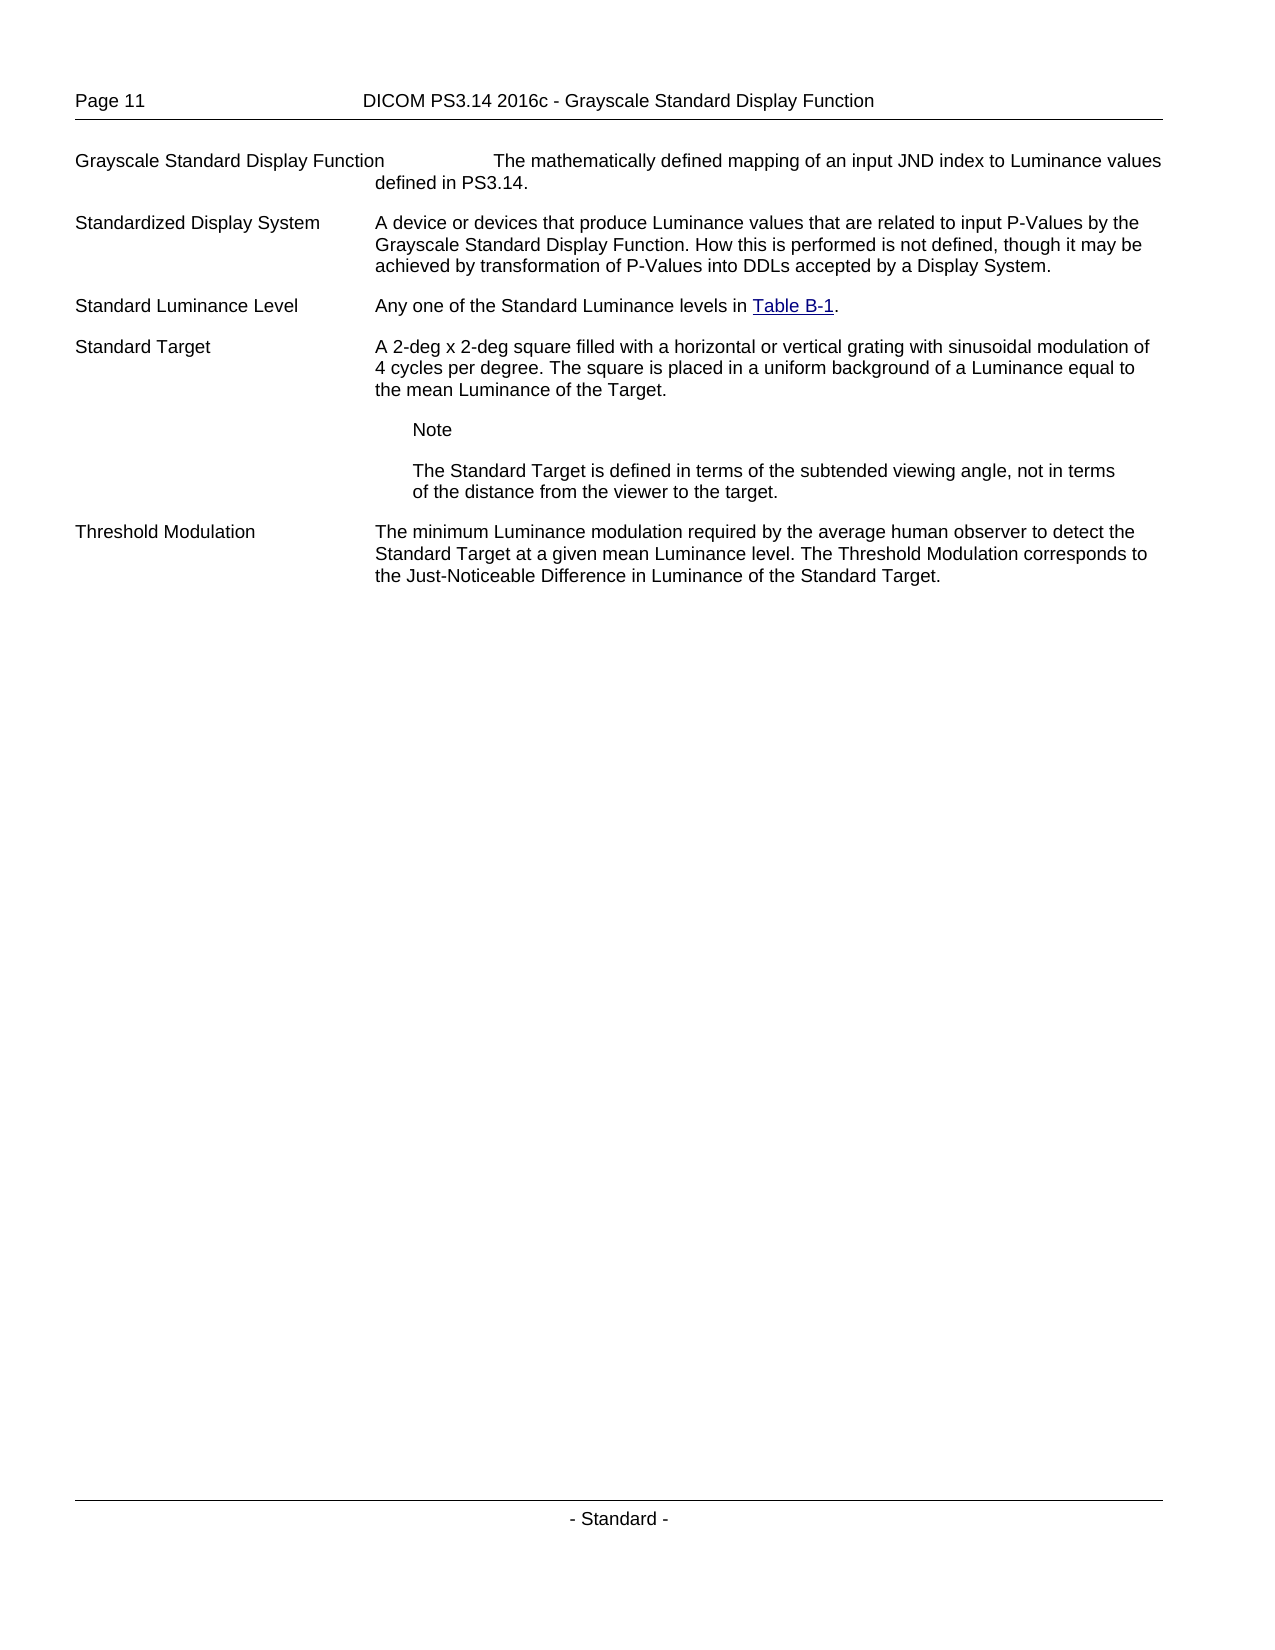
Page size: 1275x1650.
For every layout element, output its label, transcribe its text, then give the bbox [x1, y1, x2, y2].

text Grayscale Standard Display Function The mathematically defined mapping of an input JND index to Luminance values defined in PS3.14. [75, 150, 1162, 193]
text Standard Target A 2-deg x 2-deg square filled with a horizontal or vertical grating with sinusoidal modulation of 4 cycles per degree. The square is placed in a uniform background of a Luminance equal to the mean Luminance of the Target. [75, 336, 1162, 400]
text Threshold Modulation The minimum Luminance modulation required by the average human observer to detect the Standard Target at a given mean Luminance level. The Threshold Modulation corresponds to the Just-Noticeable Difference in Luminance of the Standard Target. [75, 521, 1162, 586]
text The Standard Target is defined in terms of the subtended viewing angle, not in terms of the distance from the viewer to the target. [412, 459, 1125, 502]
text Standard Luminance Level Any one of the Standard Luminance levels in Table B-1. [75, 295, 1162, 317]
text Standardized Display System A device or devices that produce Luminance values that are related to input P-Values by the Grayscale Standard Display Function. How this is performed is not defined, though it may be achieved by transformation of P-Values into DDLs accepted by a Display System. [75, 212, 1162, 277]
text Note [412, 419, 1125, 441]
